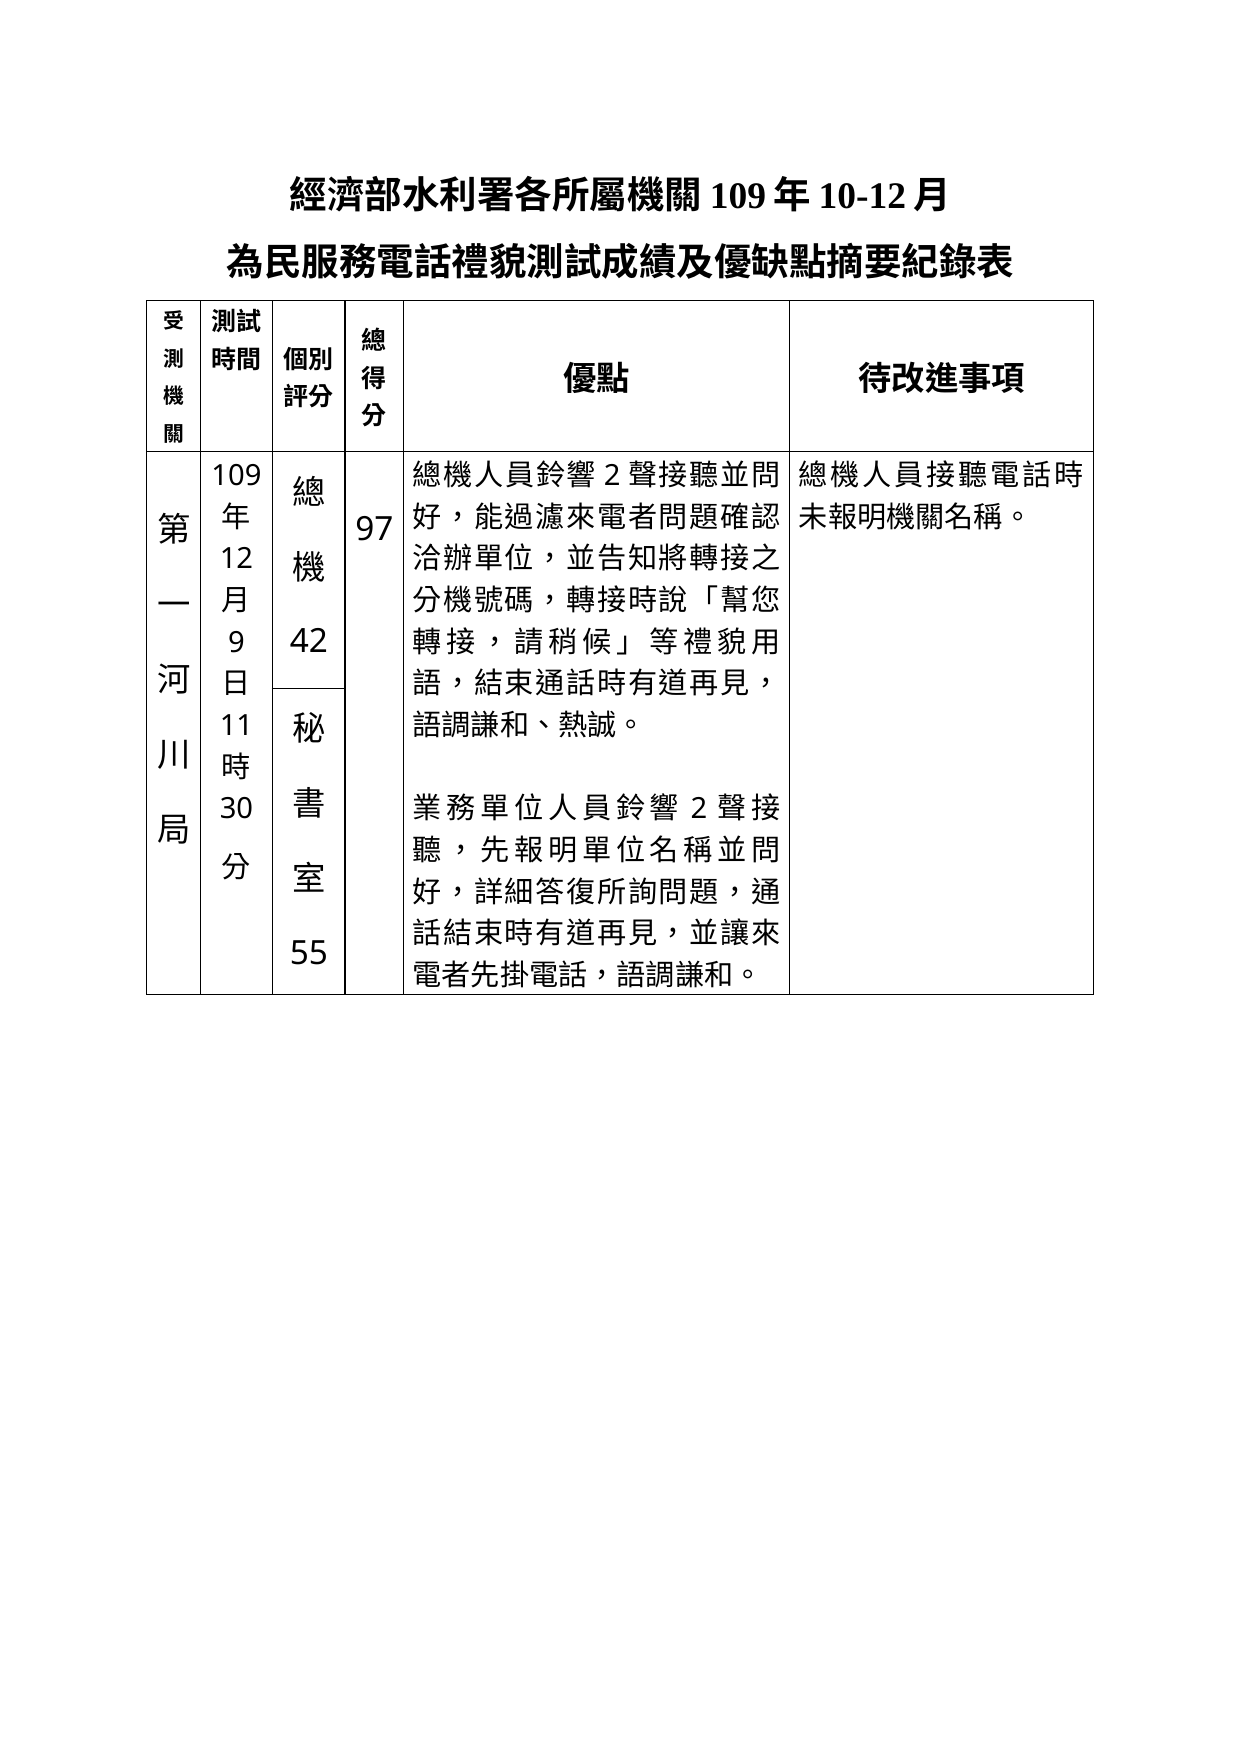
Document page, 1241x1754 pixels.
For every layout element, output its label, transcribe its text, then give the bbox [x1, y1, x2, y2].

table_cell 總機人員鈴響2聲接聽並問好，能過濾來電者問題確認洽辦單位，並告知將轉接之分機號碼，轉接時說「幫您轉接，請稍候」等禮貌用語，結束通話時有道再見，語調謙和、熱誠。 業務單位人員鈴響2聲接聽，先報明單位名稱並問好，詳細答復所詢問題，通話結束時有道再見，並讓來電者先掛電話，語調謙和。 [404, 452, 789, 994]
table_header 總得分 [346, 301, 403, 451]
table_cell 第一河川局 [147, 452, 200, 994]
table_cell 總機人員接聽電話時未報明機關名稱。 [790, 452, 1093, 994]
table_cell 秘書室 55 [273, 689, 344, 994]
table_header 優點 [404, 301, 789, 451]
text 為民服務電話禮貌測試成績及優缺點摘要紀錄表 [193, 232, 1047, 287]
table_header 個別評分 [273, 301, 344, 451]
table_cell 109 年 12 月 9 日 11 時 30 分 [201, 452, 272, 994]
table_cell 97 [346, 452, 403, 994]
table_header 待改進事項 [790, 301, 1093, 451]
table_cell 總機 42 [273, 452, 344, 688]
table_header 測試 時間 [201, 301, 272, 451]
text 經濟部水利署各所屬機關109年10-12月 [193, 164, 1047, 219]
table_header 受測機關 [147, 301, 200, 451]
